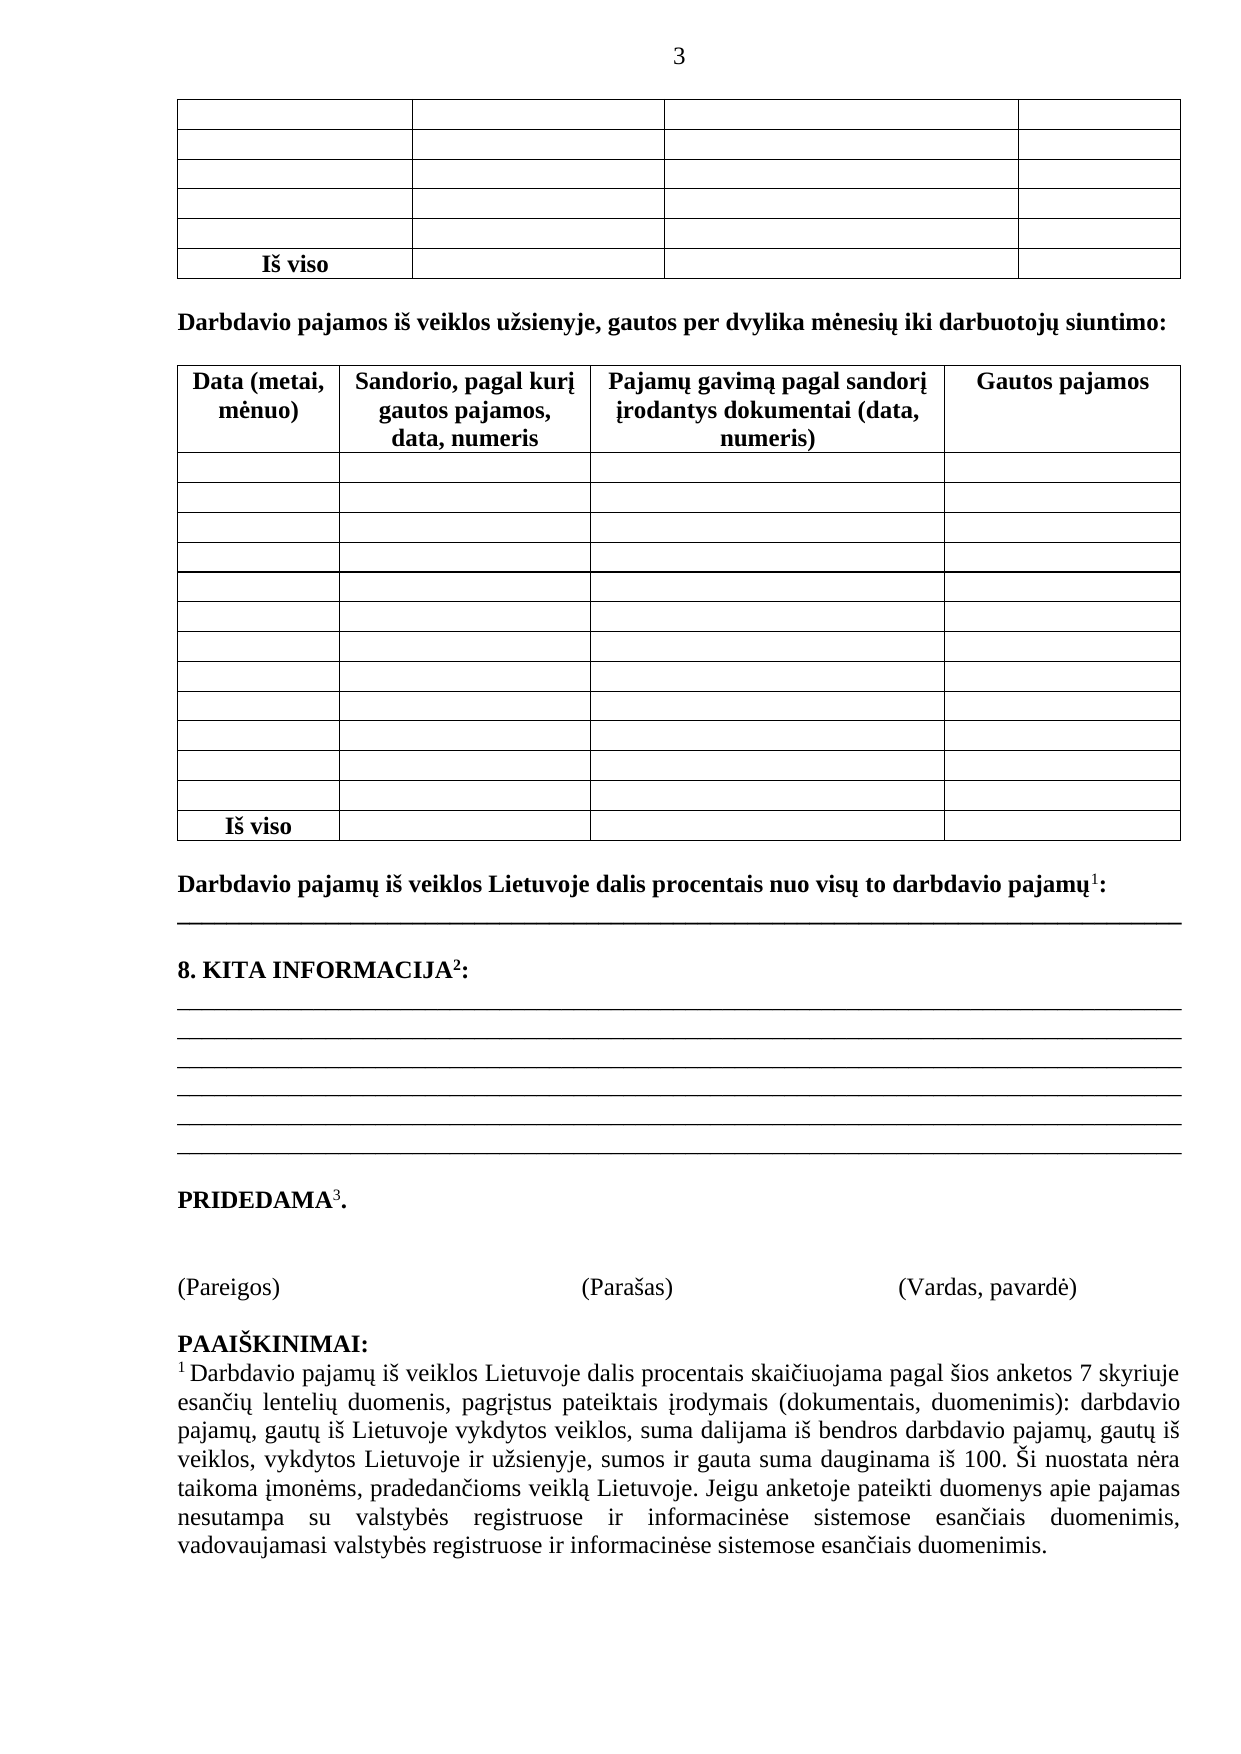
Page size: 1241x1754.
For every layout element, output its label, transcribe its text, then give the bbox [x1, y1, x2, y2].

table_cell [665, 249, 1018, 278]
text (Pareigos) (Parašas) (Vardas, pavardė) [177, 1272, 1181, 1301]
table_cell Iš viso [178, 811, 339, 839]
table_cell [340, 483, 590, 512]
table_cell Iš viso [178, 249, 412, 278]
table_cell [413, 100, 664, 129]
text 8. KITA INFORMACIJA2: [177, 956, 1181, 984]
table_header Data (metai, mėnuo) [178, 366, 339, 452]
table_cell [665, 100, 1018, 129]
table_cell [413, 189, 664, 218]
table_cell [591, 573, 944, 601]
table_cell [178, 189, 412, 218]
table_cell [591, 751, 944, 780]
table_cell [178, 662, 339, 691]
table_cell [178, 602, 339, 631]
table_cell [178, 751, 339, 780]
table_header Pajamų gavimą pagal sandorį įrodantys dokumentai (data, numeris) [591, 366, 944, 452]
table_cell [1019, 160, 1180, 188]
text PRIDEDAMA3. [177, 1186, 1181, 1214]
table_cell [591, 811, 944, 839]
table_cell [945, 513, 1180, 542]
text Darbdavio pajamos iš veiklos užsienyje, gautos per dvylika mėnesių iki darbuotojų siuntimo: [177, 307, 1181, 336]
table_cell [591, 692, 944, 720]
table_cell [413, 160, 664, 188]
table_cell [945, 811, 1180, 839]
table_cell [340, 751, 590, 780]
table_cell [945, 632, 1180, 661]
table_cell [413, 219, 664, 248]
table_cell [591, 483, 944, 512]
table_cell [665, 130, 1018, 158]
table_cell [340, 662, 590, 691]
table_cell [945, 662, 1180, 691]
table_cell [178, 721, 339, 750]
table_cell [945, 751, 1180, 780]
table_cell [178, 483, 339, 512]
table_cell [1019, 130, 1180, 158]
table_cell [340, 453, 590, 482]
table_cell [945, 483, 1180, 512]
text Darbdavio pajamų iš veiklos Lietuvoje dalis procentais nuo visų to darbdavio pajamų1: [177, 869, 1181, 898]
table_cell [340, 632, 590, 661]
table_cell [178, 692, 339, 720]
table_cell [413, 249, 664, 278]
table_cell [945, 692, 1180, 720]
table_cell [945, 781, 1180, 810]
table_cell [178, 513, 339, 542]
table_cell [1019, 219, 1180, 248]
table_cell [178, 160, 412, 188]
table_cell [178, 543, 339, 571]
table_cell [591, 632, 944, 661]
table_cell [591, 453, 944, 482]
table_cell [1019, 249, 1180, 278]
table_cell [945, 721, 1180, 750]
table_cell [340, 573, 590, 601]
table_cell [665, 219, 1018, 248]
table_cell [591, 602, 944, 631]
table_header Gautos pajamos [945, 366, 1180, 452]
table_cell [178, 130, 412, 158]
table_cell [591, 543, 944, 571]
table_cell [591, 721, 944, 750]
table_header Sandorio, pagal kurį gautos pajamos, data, numeris [340, 366, 590, 452]
table_cell [340, 721, 590, 750]
table_cell [340, 602, 590, 631]
table_cell [665, 189, 1018, 218]
table_cell [591, 662, 944, 691]
table_cell [945, 573, 1180, 601]
text 1 Darbdavio pajamų iš veiklos Lietuvoje dalis procentais skaičiuojama pagal šios anketos 7 skyriuje esančių lentelių duomenis, pagrįstus pateiktais įrodymais (dokumentais, duomenimis): darbdavio pajamų, gautų iš Lietuvoje vykdytos veiklos, suma dalijama iš bendros darbdavio pajamų, gautų iš veiklos, vykdytos Lietuvoje ir užsienyje, sumos ir gauta suma dauginama iš 100. Ši nuostata nėra taikoma įmonėms, pradedančioms veiklą Lietuvoje. Jeigu anketoje pateikti duomenys apie pajamas nesutampa su valstybės registruose ir informacinėse sistemose esančiais duomenimis, vadovaujamasi valstybės registruose ir informacinėse sistemose esančiais duomenimis. [177, 1358, 1181, 1559]
table_cell [340, 543, 590, 571]
table_cell [340, 513, 590, 542]
table_cell [340, 781, 590, 810]
table_cell [340, 811, 590, 839]
table_cell [178, 100, 412, 129]
table_cell [665, 160, 1018, 188]
table_cell [178, 632, 339, 661]
table_cell [413, 130, 664, 158]
table_cell [1019, 100, 1180, 129]
table_cell [340, 692, 590, 720]
table_cell [178, 781, 339, 810]
table_cell [945, 543, 1180, 571]
table_cell [945, 453, 1180, 482]
text PAAIŠKINIMAI: [177, 1329, 1181, 1358]
table_cell [945, 602, 1180, 631]
table_cell [178, 219, 412, 248]
table_cell [591, 513, 944, 542]
table_cell [178, 573, 339, 601]
table_cell [178, 453, 339, 482]
table_cell [591, 781, 944, 810]
table_cell [1019, 189, 1180, 218]
